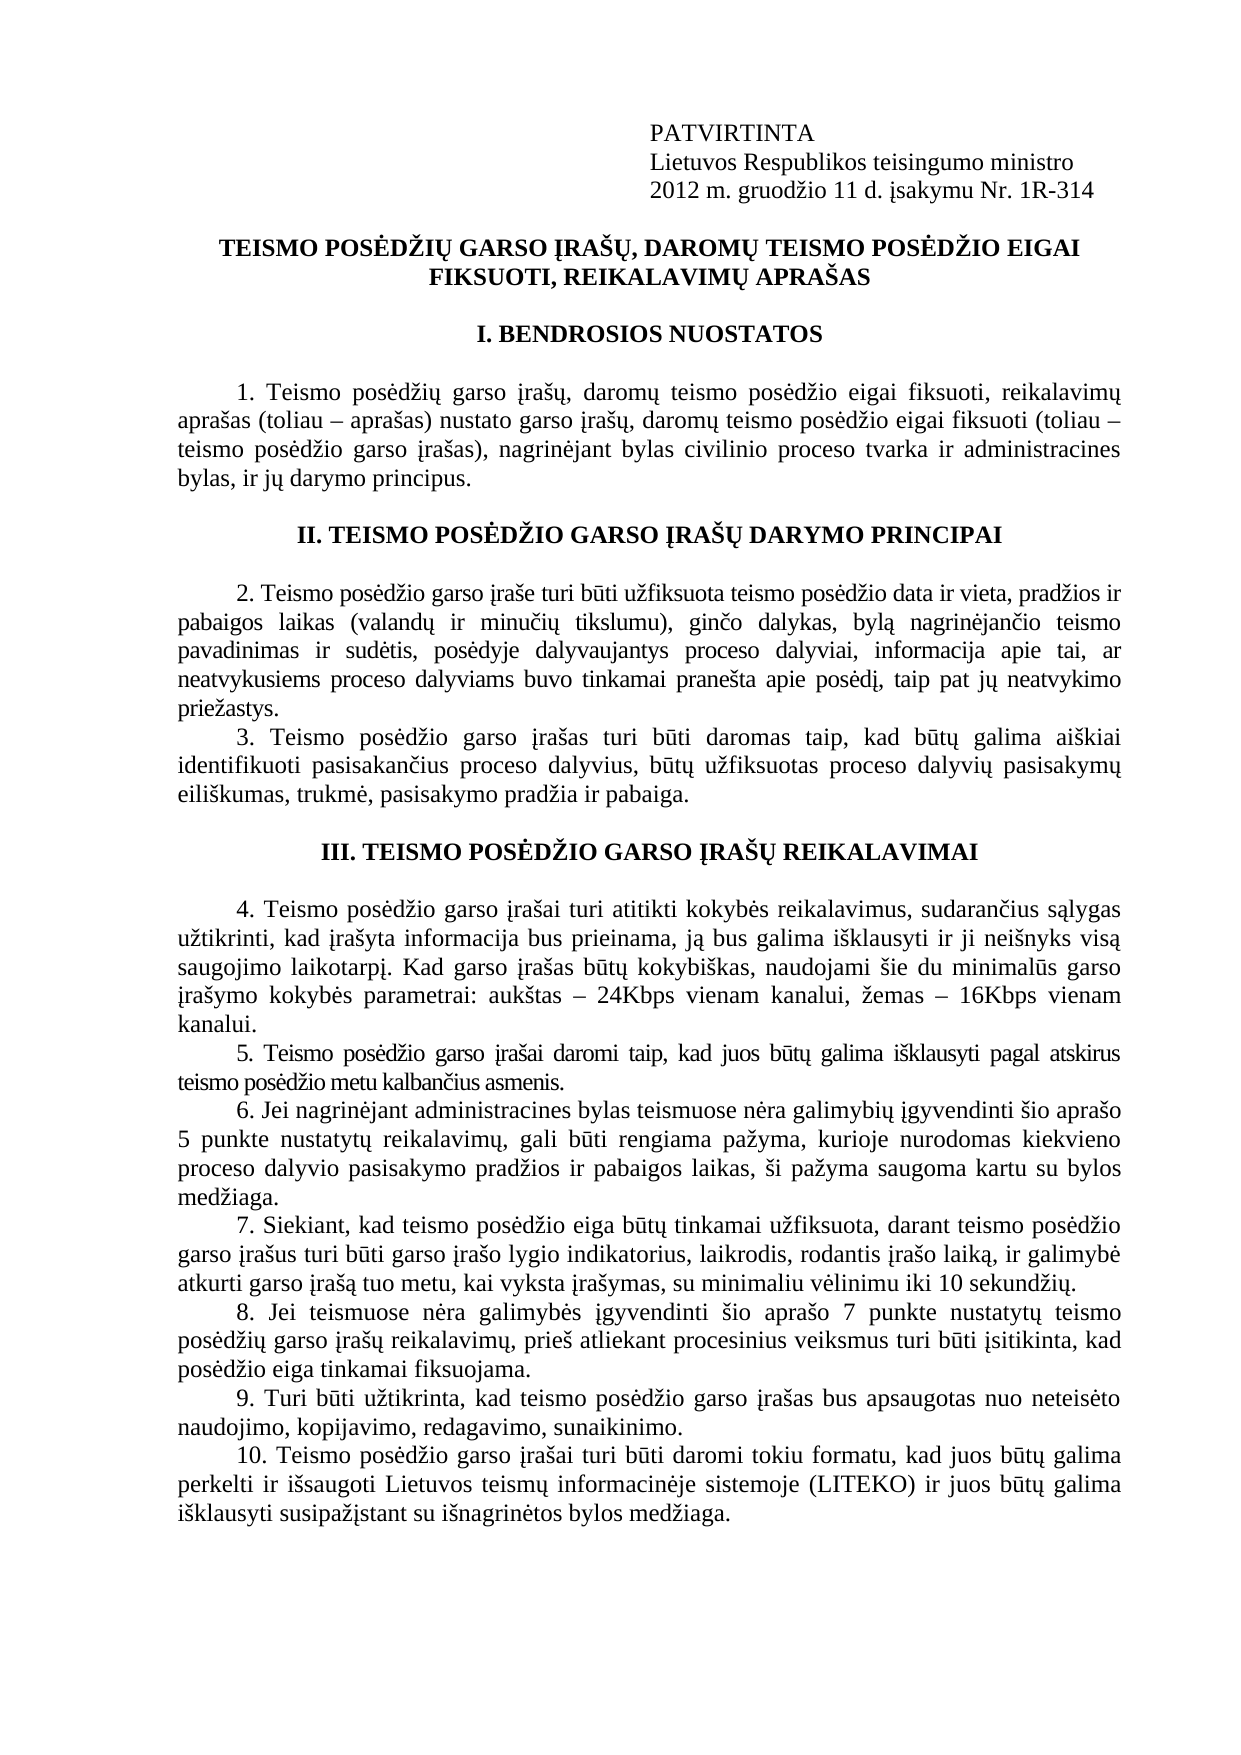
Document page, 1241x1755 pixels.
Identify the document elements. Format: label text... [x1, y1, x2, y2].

text 2. Teismo posėdžio garso įraše turi būti užfiksuota teismo posėdžio data ir vieta, pradžios ir pabaigos laikas (valandų ir minučių tikslumu), ginčo dalykas, bylą nagrinėjančio teismo pavadinimas ir sudėtis, posėdyje dalyvaujantys proceso dalyviai, informacija apie tai, ar neatvykusiems proceso dalyviams buvo tinkamai pranešta apie posėdį, taip pat jų neatvykimo priežastys. [177, 578, 1122, 722]
text PATVIRTINTA [649, 118, 1122, 147]
text 2012 m. gruodžio 11 d. įsakymu Nr. 1R-314 [649, 176, 1122, 204]
text 1. Teismo posėdžių garso įrašų, daromų teismo posėdžio eigai fiksuoti, reikalavimų aprašas (toliau – aprašas) nustato garso įrašų, daromų teismo posėdžio eigai fiksuoti (toliau – teismo posėdžio garso įrašas), nagrinėjant bylas civilinio proceso tvarka ir administracines bylas, ir jų darymo principus. [177, 377, 1122, 492]
text II. TEISMO POSĖDŽIO GARSO ĮRAŠŲ DARYMO PRINCIPAI [177, 521, 1122, 549]
text 5. Teismo posėdžio garso įrašai daromi taip, kad juos būtų galima išklausyti pagal atskirus teismo posėdžio metu kalbančius asmenis. [177, 1038, 1122, 1096]
text Teismo posėdžių garso įrašų, daromų teismo posėdžio eigai fiksuoti, reikalavimų aprašAS [177, 233, 1122, 291]
text Lietuvos Respublikos teisingumo ministro [649, 147, 1122, 176]
text III. TEISMO POSĖDŽIO GARSO ĮRAŠŲ REIKALAVIMAI [177, 837, 1122, 866]
text 4. Teismo posėdžio garso įrašai turi atitikti kokybės reikalavimus, sudarančius sąlygas užtikrinti, kad įrašyta informacija bus prieinama, ją bus galima išklausyti ir ji neišnyks visą saugojimo laikotarpį. Kad garso įrašas būtų kokybiškas, naudojami šie du minimalūs garso įrašymo kokybės parametrai: aukštas – 24Kbps vienam kanalui, žemas – 16Kbps vienam kanalui. [177, 894, 1122, 1038]
text I. BENDROSIOS NUOSTATOS [177, 319, 1122, 348]
text 6. Jei nagrinėjant administracines bylas teismuose nėra galimybių įgyvendinti šio aprašo 5 punkte nustatytų reikalavimų, gali būti rengiama pažyma, kurioje nurodomas kiekvieno proceso dalyvio pasisakymo pradžios ir pabaigos laikas, ši pažyma saugoma kartu su bylos medžiaga. [177, 1096, 1122, 1211]
text 9. Turi būti užtikrinta, kad teismo posėdžio garso įrašas bus apsaugotas nuo neteisėto naudojimo, kopijavimo, redagavimo, sunaikinimo. [177, 1383, 1122, 1441]
text 3. Teismo posėdžio garso įrašas turi būti daromas taip, kad būtų galima aiškiai identifikuoti pasisakančius proceso dalyvius, būtų užfiksuotas proceso dalyvių pasisakymų eiliškumas, trukmė, pasisakymo pradžia ir pabaiga. [177, 722, 1122, 808]
text 7. Siekiant, kad teismo posėdžio eiga būtų tinkamai užfiksuota, darant teismo posėdžio garso įrašus turi būti garso įrašo lygio indikatorius, laikrodis, rodantis įrašo laiką, ir galimybė atkurti garso įrašą tuo metu, kai vyksta įrašymas, su minimaliu vėlinimu iki 10 sekundžių. [177, 1211, 1122, 1297]
text 10. Teismo posėdžio garso įrašai turi būti daromi tokiu formatu, kad juos būtų galima perkelti ir išsaugoti Lietuvos teismų informacinėje sistemoje (LITEKO) ir juos būtų galima išklausyti susipažįstant su išnagrinėtos bylos medžiaga. [177, 1441, 1122, 1527]
text 8. Jei teismuose nėra galimybės įgyvendinti šio aprašo 7 punkte nustatytų teismo posėdžių garso įrašų reikalavimų, prieš atliekant procesinius veiksmus turi būti įsitikinta, kad posėdžio eiga tinkamai fiksuojama. [177, 1297, 1122, 1383]
